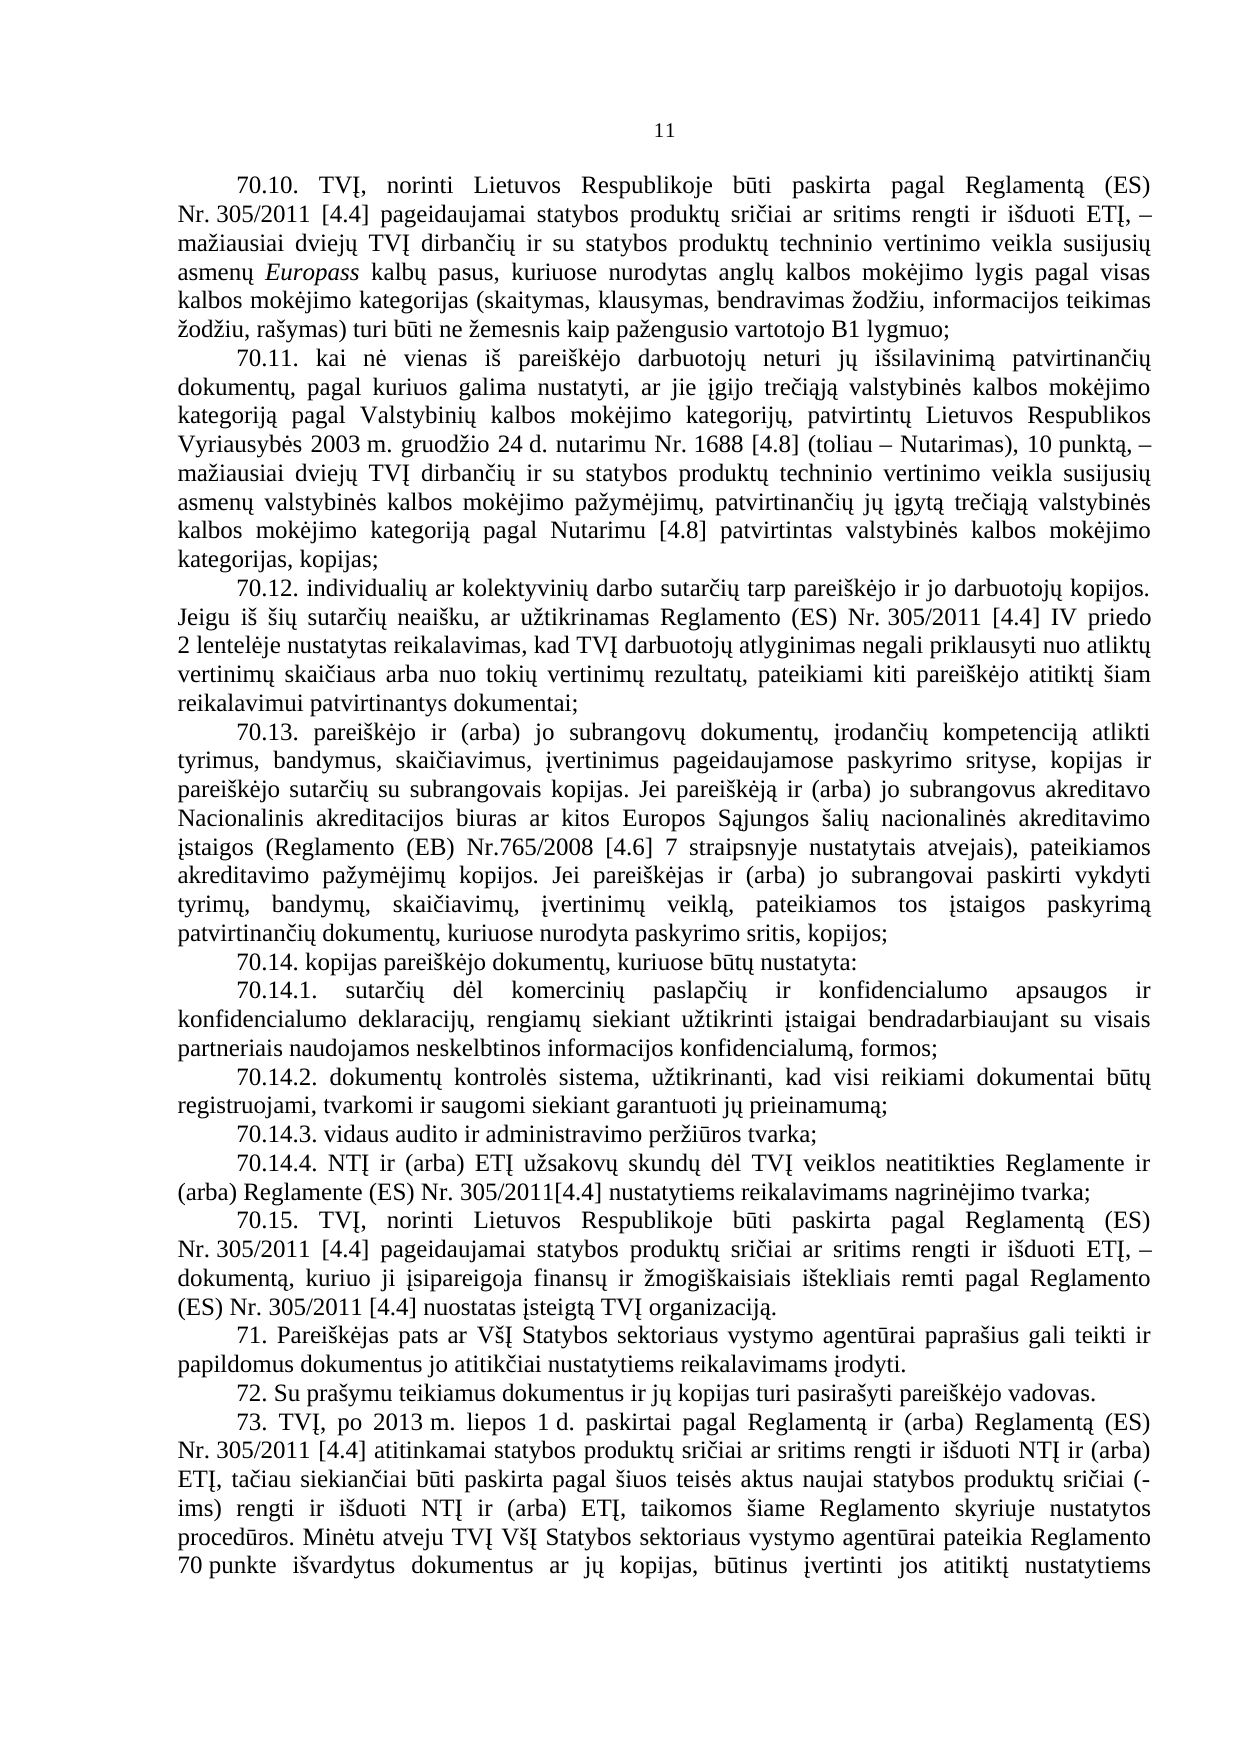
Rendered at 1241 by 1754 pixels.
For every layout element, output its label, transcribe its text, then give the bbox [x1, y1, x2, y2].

text 70.14.2. dokumentų kontrolės sistema, užtikrinanti, kad visi reikiami dokumentai būtų registruojami, tvarkomi ir saugomi siekiant garantuoti jų prieinamumą; [177, 1062, 1152, 1119]
text 70.11. kai nė vienas iš pareiškėjo darbuotojų neturi jų išsilavinimą patvirtinančių dokumentų, pagal kuriuos galima nustatyti, ar jie įgijo trečiąją valstybinės kalbos mokėjimo kategoriją pagal Valstybinių kalbos mokėjimo kategorijų, patvirtintų Lietuvos Respublikos Vyriausybės 2003 m. gruodžio 24 d. nutarimu Nr. 1688 [4.8] (toliau – Nutarimas), 10 punktą, – mažiausiai dviejų TVĮ dirbančių ir su statybos produktų techninio vertinimo veikla susijusių asmenų valstybinės kalbos mokėjimo pažymėjimų, patvirtinančių jų įgytą trečiąją valstybinės kalbos mokėjimo kategoriją pagal Nutarimu [4.8] patvirtintas valstybinės kalbos mokėjimo kategorijas, kopijas; [177, 343, 1152, 573]
text 70.14.1. sutarčių dėl komercinių paslapčių ir konfidencialumo apsaugos ir konfidencialumo deklaracijų, rengiamų siekiant užtikrinti įstaigai bendradarbiaujant su visais partneriais naudojamos neskelbtinos informacijos konfidencialumą, formos; [177, 976, 1152, 1062]
text 70.12. individualių ar kolektyvinių darbo sutarčių tarp pareiškėjo ir jo darbuotojų kopijos. Jeigu iš šių sutarčių neaišku, ar užtikrinamas Reglamento (ES) Nr. 305/2011 [4.4] IV priedo 2 lentelėje nustatytas reikalavimas, kad TVĮ darbuotojų atlyginimas negali priklausyti nuo atliktų vertinimų skaičiaus arba nuo tokių vertinimų rezultatų, pateikiami kiti pareiškėjo atitiktį šiam reikalavimui patvirtinantys dokumentai; [177, 573, 1152, 717]
text 70.15. TVĮ, norinti Lietuvos Respublikoje būti paskirta pagal Reglamentą (ES) Nr. 305/2011 [4.4] pageidaujamai statybos produktų sričiai ar sritims rengti ir išduoti ETĮ, – dokumentą, kuriuo ji įsipareigoja finansų ir žmogiškaisiais ištekliais remti pagal Reglamento (ES) Nr. 305/2011 [4.4] nuostatas įsteigtą TVĮ organizaciją. [177, 1206, 1152, 1321]
text 70.14. kopijas pareiškėjo dokumentų, kuriuose būtų nustatyta: [177, 947, 1152, 976]
text 70.14.3. vidaus audito ir administravimo peržiūros tvarka; [177, 1119, 1152, 1148]
text 73. TVĮ, po 2013 m. liepos 1 d. paskirtai pagal Reglamentą ir (arba) Reglamentą (ES) Nr. 305/2011 [4.4] atitinkamai statybos produktų sričiai ar sritims rengti ir išduoti NTĮ ir (arba) ETĮ, tačiau siekiančiai būti paskirta pagal šiuos teisės aktus naujai statybos produktų sričiai (-ims) rengti ir išduoti NTĮ ir (arba) ETĮ, taikomos šiame Reglamento skyriuje nustatytos procedūros. Minėtu atveju TVĮ VšĮ Statybos sektoriaus vystymo agentūrai pateikia Reglamento 70 punkte išvardytus dokumentus ar jų kopijas, būtinus įvertinti jos atitiktį nustatytiems [177, 1407, 1152, 1579]
text 70.14.4. NTĮ ir (arba) ETĮ užsakovų skundų dėl TVĮ veiklos neatitikties Reglamente ir (arba) Reglamente (ES) Nr. 305/2011[4.4] nustatytiems reikalavimams nagrinėjimo tvarka; [177, 1148, 1152, 1206]
text 70.10. TVĮ, norinti Lietuvos Respublikoje būti paskirta pagal Reglamentą (ES) Nr. 305/2011 [4.4] pageidaujamai statybos produktų sričiai ar sritims rengti ir išduoti ETĮ, – mažiausiai dviejų TVĮ dirbančių ir su statybos produktų techninio vertinimo veikla susijusių asmenų Europass kalbų pasus, kuriuose nurodytas anglų kalbos mokėjimo lygis pagal visas kalbos mokėjimo kategorijas (skaitymas, klausymas, bendravimas žodžiu, informacijos teikimas žodžiu, rašymas) turi būti ne žemesnis kaip pažengusio vartotojo B1 lygmuo; [177, 171, 1152, 343]
text 72. Su prašymu teikiamus dokumentus ir jų kopijas turi pasirašyti pareiškėjo vadovas. [177, 1378, 1152, 1407]
text 71. Pareiškėjas pats ar VšĮ Statybos sektoriaus vystymo agentūrai paprašius gali teikti ir papildomus dokumentus jo atitikčiai nustatytiems reikalavimams įrodyti. [177, 1321, 1152, 1378]
text 70.13. pareiškėjo ir (arba) jo subrangovų dokumentų, įrodančių kompetenciją atlikti tyrimus, bandymus, skaičiavimus, įvertinimus pageidaujamose paskyrimo srityse, kopijas ir pareiškėjo sutarčių su subrangovais kopijas. Jei pareiškėją ir (arba) jo subrangovus akreditavo Nacionalinis akreditacijos biuras ar kitos Europos Sąjungos šalių nacionalinės akreditavimo įstaigos (Reglamento (EB) Nr.765/2008 [4.6] 7 straipsnyje nustatytais atvejais), pateikiamos akreditavimo pažymėjimų kopijos. Jei pareiškėjas ir (arba) jo subrangovai paskirti vykdyti tyrimų, bandymų, skaičiavimų, įvertinimų veiklą, pateikiamos tos įstaigos paskyrimą patvirtinančių dokumentų, kuriuose nurodyta paskyrimo sritis, kopijos; [177, 717, 1152, 947]
